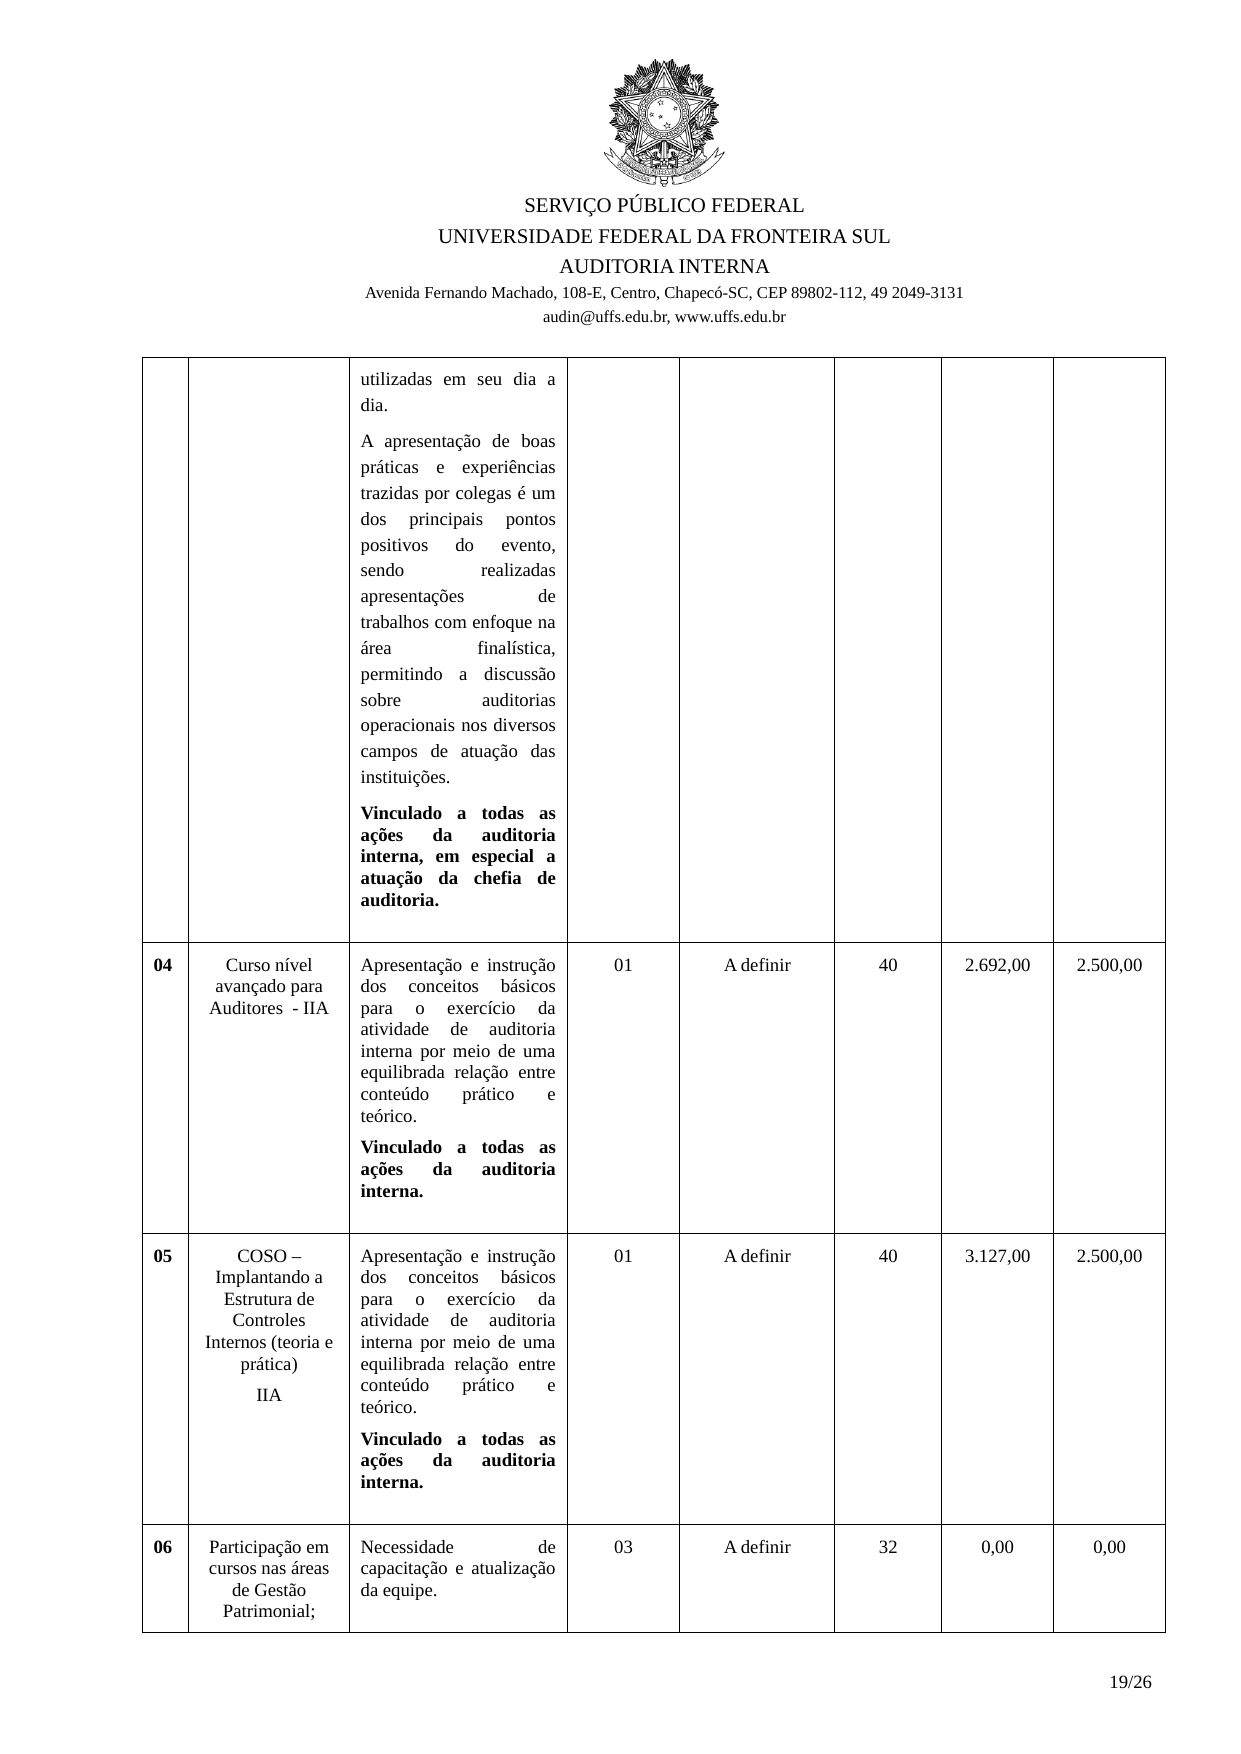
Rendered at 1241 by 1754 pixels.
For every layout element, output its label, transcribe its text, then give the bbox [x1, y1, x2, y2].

table_cell 01 [568, 1234, 679, 1524]
table_cell 32 [835, 1525, 941, 1632]
table_cell 06 [143, 1525, 188, 1632]
table_cell Necessidade de capacitação e atualização da equipe. [350, 1525, 567, 1632]
table_cell 0,00 [942, 1525, 1053, 1632]
table_cell 2.692,00 [942, 943, 1053, 1233]
table_cell Curso nível avançado para Auditores - IIA [189, 943, 349, 1233]
table_cell [680, 358, 834, 942]
table_cell 3.127,00 [942, 1234, 1053, 1524]
table_cell Participação em cursos nas áreas de Gestão Patrimonial; [189, 1525, 349, 1632]
table_cell 03 [568, 1525, 679, 1632]
table_cell 04 [143, 943, 188, 1233]
table_cell 01 [568, 943, 679, 1233]
table_cell A definir [680, 943, 834, 1233]
table_cell 40 [835, 1234, 941, 1524]
table_cell Apresentação e instrução dos conceitos básicos para o exercício da atividade de auditoria interna por meio de uma equilibrada relação entre conteúdo prático e teórico. Vinculado a todas as ações da auditoria interna. [350, 943, 567, 1233]
table_cell [835, 358, 941, 942]
table_cell utilizadas em seu dia a dia. A apresentação de boas práticas e experiências trazidas por colegas é um dos principais pontos positivos do evento, sendo realizadas apresentações de trabalhos com enfoque na área finalística, permitindo a discussão sobre auditorias operacionais nos diversos campos de atuação das instituições. Vinculado a todas as ações da auditoria interna, em especial a atuação da chefia de auditoria. [350, 358, 567, 942]
table_cell COSO – Implantando a Estrutura de Controles Internos (teoria e prática) IIA [189, 1234, 349, 1524]
table_cell Apresentação e instrução dos conceitos básicos para o exercício da atividade de auditoria interna por meio de uma equilibrada relação entre conteúdo prático e teórico. Vinculado a todas as ações da auditoria interna. [350, 1234, 567, 1524]
table_cell [568, 358, 679, 942]
table_cell 2.500,00 [1054, 1234, 1165, 1524]
table_cell [143, 358, 188, 942]
table_cell [189, 358, 349, 942]
table_cell [942, 358, 1053, 942]
table_cell A definir [680, 1525, 834, 1632]
table_cell 05 [143, 1234, 188, 1524]
table_cell 0,00 [1054, 1525, 1165, 1632]
table_cell 40 [835, 943, 941, 1233]
table_cell A definir [680, 1234, 834, 1524]
table_cell [1054, 358, 1165, 942]
table_cell 2.500,00 [1054, 943, 1165, 1233]
